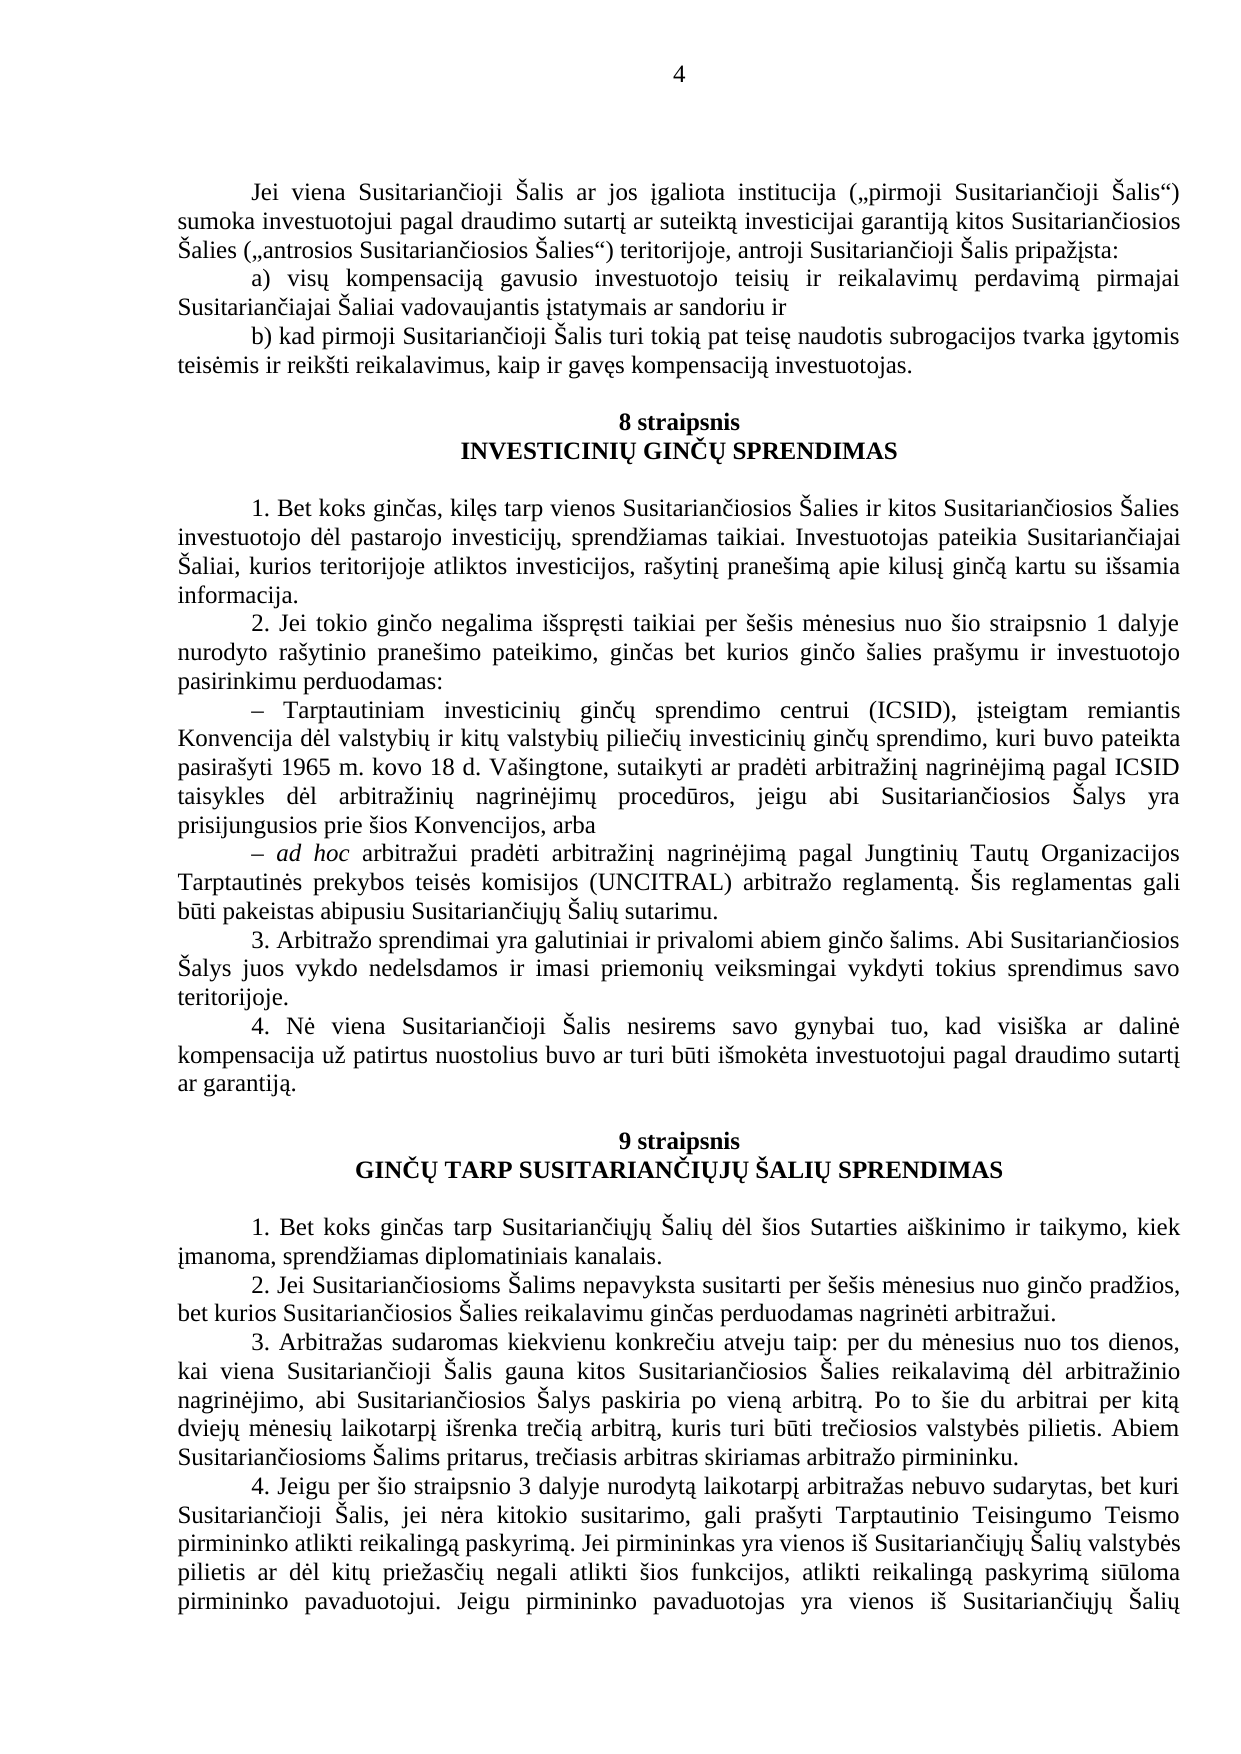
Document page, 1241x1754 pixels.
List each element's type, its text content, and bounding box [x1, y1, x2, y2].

text Investicinių ginčų sprendimas [177, 436, 1181, 465]
text 4. Nė viena Susitariančioji Šalis nesirems savo gynybai tuo, kad visiška ar dalinė kompensacija už patirtus nuostolius buvo ar turi būti išmokėta investuotojui pagal draudimo sutartį ar garantiją. [177, 1011, 1181, 1097]
text 2. Jei tokio ginčo negalima išspręsti taikiai per šešis mėnesius nuo šio straipsnio 1 dalyje nurodyto rašytinio pranešimo pateikimo, ginčas bet kurios ginčo šalies prašymu ir investuotojo pasirinkimu perduodamas: [177, 608, 1181, 695]
text 2. Jei Susitariančiosioms Šalims nepavyksta susitarti per šešis mėnesius nuo ginčo pradžios, bet kurios Susitariančiosios Šalies reikalavimu ginčas perduodamas nagrinėti arbitražui. [177, 1270, 1181, 1327]
text 4. Jeigu per šio straipsnio 3 dalyje nurodytą laikotarpį arbitražas nebuvo sudarytas, bet kuri Susitariančioji Šalis, jei nėra kitokio susitarimo, gali prašyti Tarptautinio Teisingumo Teismo pirmininko atlikti reikalingą paskyrimą. Jei pirmininkas yra vienos iš Susitariančiųjų Šalių valstybės pilietis ar dėl kitų priežasčių negali atlikti šios funkcijos, atlikti reikalingą paskyrimą siūloma pirmininko pavaduotojui. Jeigu pirmininko pavaduotojas yra vienos iš Susitariančiųjų Šalių [177, 1471, 1181, 1615]
text b) kad pirmoji Susitariančioji Šalis turi tokią pat teisę naudotis subrogacijos tvarka įgytomis teisėmis ir reikšti reikalavimus, kaip ir gavęs kompensaciją investuotojas. [177, 321, 1181, 378]
text 3. Arbitražo sprendimai yra galutiniai ir privalomi abiem ginčo šalims. Abi Susitariančiosios Šalys juos vykdo nedelsdamos ir imasi priemonių veiksmingai vykdyti tokius sprendimus savo teritorijoje. [177, 925, 1181, 1011]
text – ad hoc arbitražui pradėti arbitražinį nagrinėjimą pagal Jungtinių Tautų Organizacijos Tarptautinės prekybos teisės komisijos (UNCITRAL) arbitražo reglamentą. Šis reglamentas gali būti pakeistas abipusiu Susitariančiųjų Šalių sutarimu. [177, 838, 1181, 925]
text 3. Arbitražas sudaromas kiekvienu konkrečiu atveju taip: per du mėnesius nuo tos dienos, kai viena Susitariančioji Šalis gauna kitos Susitariančiosios Šalies reikalavimą dėl arbitražinio nagrinėjimo, abi Susitariančiosios Šalys paskiria po vieną arbitrą. Po to šie du arbitrai per kitą dviejų mėnesių laikotarpį išrenka trečią arbitrą, kuris turi būti trečiosios valstybės pilietis. Abiem Susitariančiosioms Šalims pritarus, trečiasis arbitras skiriamas arbitražo pirmininku. [177, 1327, 1181, 1471]
text – Tarptautiniam investicinių ginčų sprendimo centrui (ICSID), įsteigtam remiantis Konvencija dėl valstybių ir kitų valstybių piliečių investicinių ginčų sprendimo, kuri buvo pateikta pasirašyti 1965 m. kovo 18 d. Vašingtone, sutaikyti ar pradėti arbitražinį nagrinėjimą pagal ICSID taisykles dėl arbitražinių nagrinėjimų procedūros, jeigu abi Susitariančiosios Šalys yra prisijungusios prie šios Konvencijos, arba [177, 695, 1181, 838]
text 8 straipsnis [177, 407, 1181, 436]
text 1. Bet koks ginčas, kilęs tarp vienos Susitariančiosios Šalies ir kitos Susitariančiosios Šalies investuotojo dėl pastarojo investicijų, sprendžiamas taikiai. Investuotojas pateikia Susitariančiajai Šaliai, kurios teritorijoje atliktos investicijos, rašytinį pranešimą apie kilusį ginčą kartu su išsamia informacija. [177, 493, 1181, 608]
text 9 straipsnis [177, 1126, 1181, 1155]
text 1. Bet koks ginčas tarp Susitariančiųjų Šalių dėl šios Sutarties aiškinimo ir taikymo, kiek įmanoma, sprendžiamas diplomatiniais kanalais. [177, 1212, 1181, 1270]
text a) visų kompensaciją gavusio investuotojo teisių ir reikalavimų perdavimą pirmajai Susitariančiajai Šaliai vadovaujantis įstatymais ar sandoriu ir [177, 263, 1181, 321]
text Ginčų tarp Susitariančiųjų Šalių sprendimas [177, 1155, 1181, 1183]
text Jei viena Susitariančioji Šalis ar jos įgaliota institucija („pirmoji Susitariančioji Šalis“) sumoka investuotojui pagal draudimo sutartį ar suteiktą investicijai garantiją kitos Susitariančiosios Šalies („antrosios Susitariančiosios Šalies“) teritorijoje, antroji Susitariančioji Šalis pripažįsta: [177, 177, 1181, 263]
